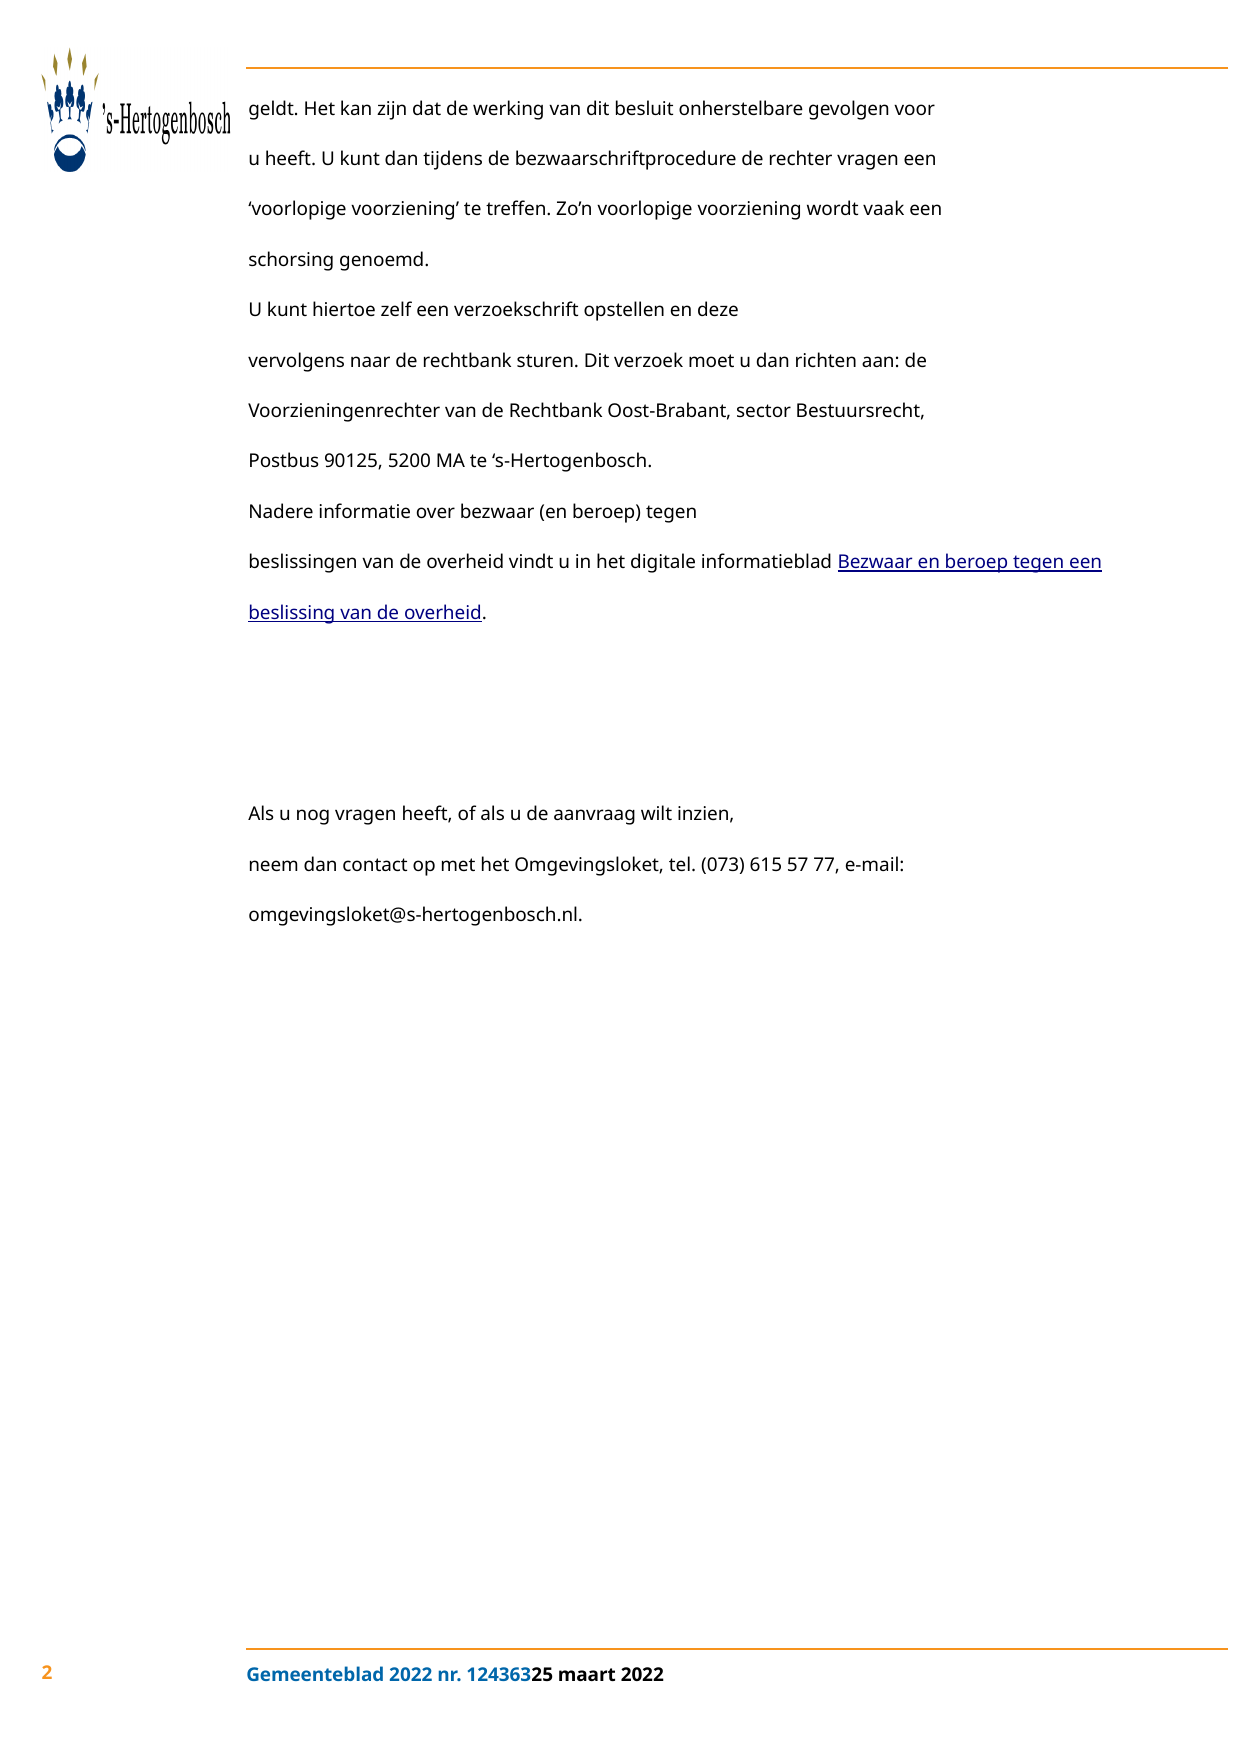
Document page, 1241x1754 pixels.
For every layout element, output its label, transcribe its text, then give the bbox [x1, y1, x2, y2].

text ‘voorlopige voorziening’ te treffen. Zo’n voorlopige voorziening wordt vaak een [248, 196, 1152, 221]
text omgevingsloket@s-hertogenbosch.nl. [248, 901, 1152, 927]
text Als u nog vragen heeft, of als u de aanvraag wilt inzien, [248, 801, 1152, 826]
text Nadere informatie over bezwaar (en beroep) tegen [248, 498, 1152, 524]
text schorsing genoemd. [248, 246, 1152, 272]
text beslissing van de overheid. [248, 599, 1152, 625]
picture [41, 47, 231, 172]
text Postbus 90125, 5200 MA te ‘s-Hertogenbosch. [248, 448, 1152, 473]
text neem dan contact op met het Omgevingsloket, tel. (073) 615 57 77, e-mail: [248, 851, 1152, 877]
text U kunt hiertoe zelf een verzoekschrift opstellen en deze [248, 296, 1152, 322]
text Voorzieningenrechter van de Rechtbank Oost-Brabant, sector Bestuursrecht, [248, 397, 1152, 423]
text u heeft. U kunt dan tijdens de bezwaarschriftprocedure de rechter vragen een [248, 145, 1152, 171]
text geldt. Het kan zijn dat de werking van dit besluit onherstelbare gevolgen voor [248, 95, 1152, 121]
text beslissingen van de overheid vindt u in het digitale informatieblad Bezwaar en beroep tegen een [248, 548, 1152, 574]
text vervolgens naar de rechtbank sturen. Dit verzoek moet u dan richten aan: de [248, 347, 1152, 373]
